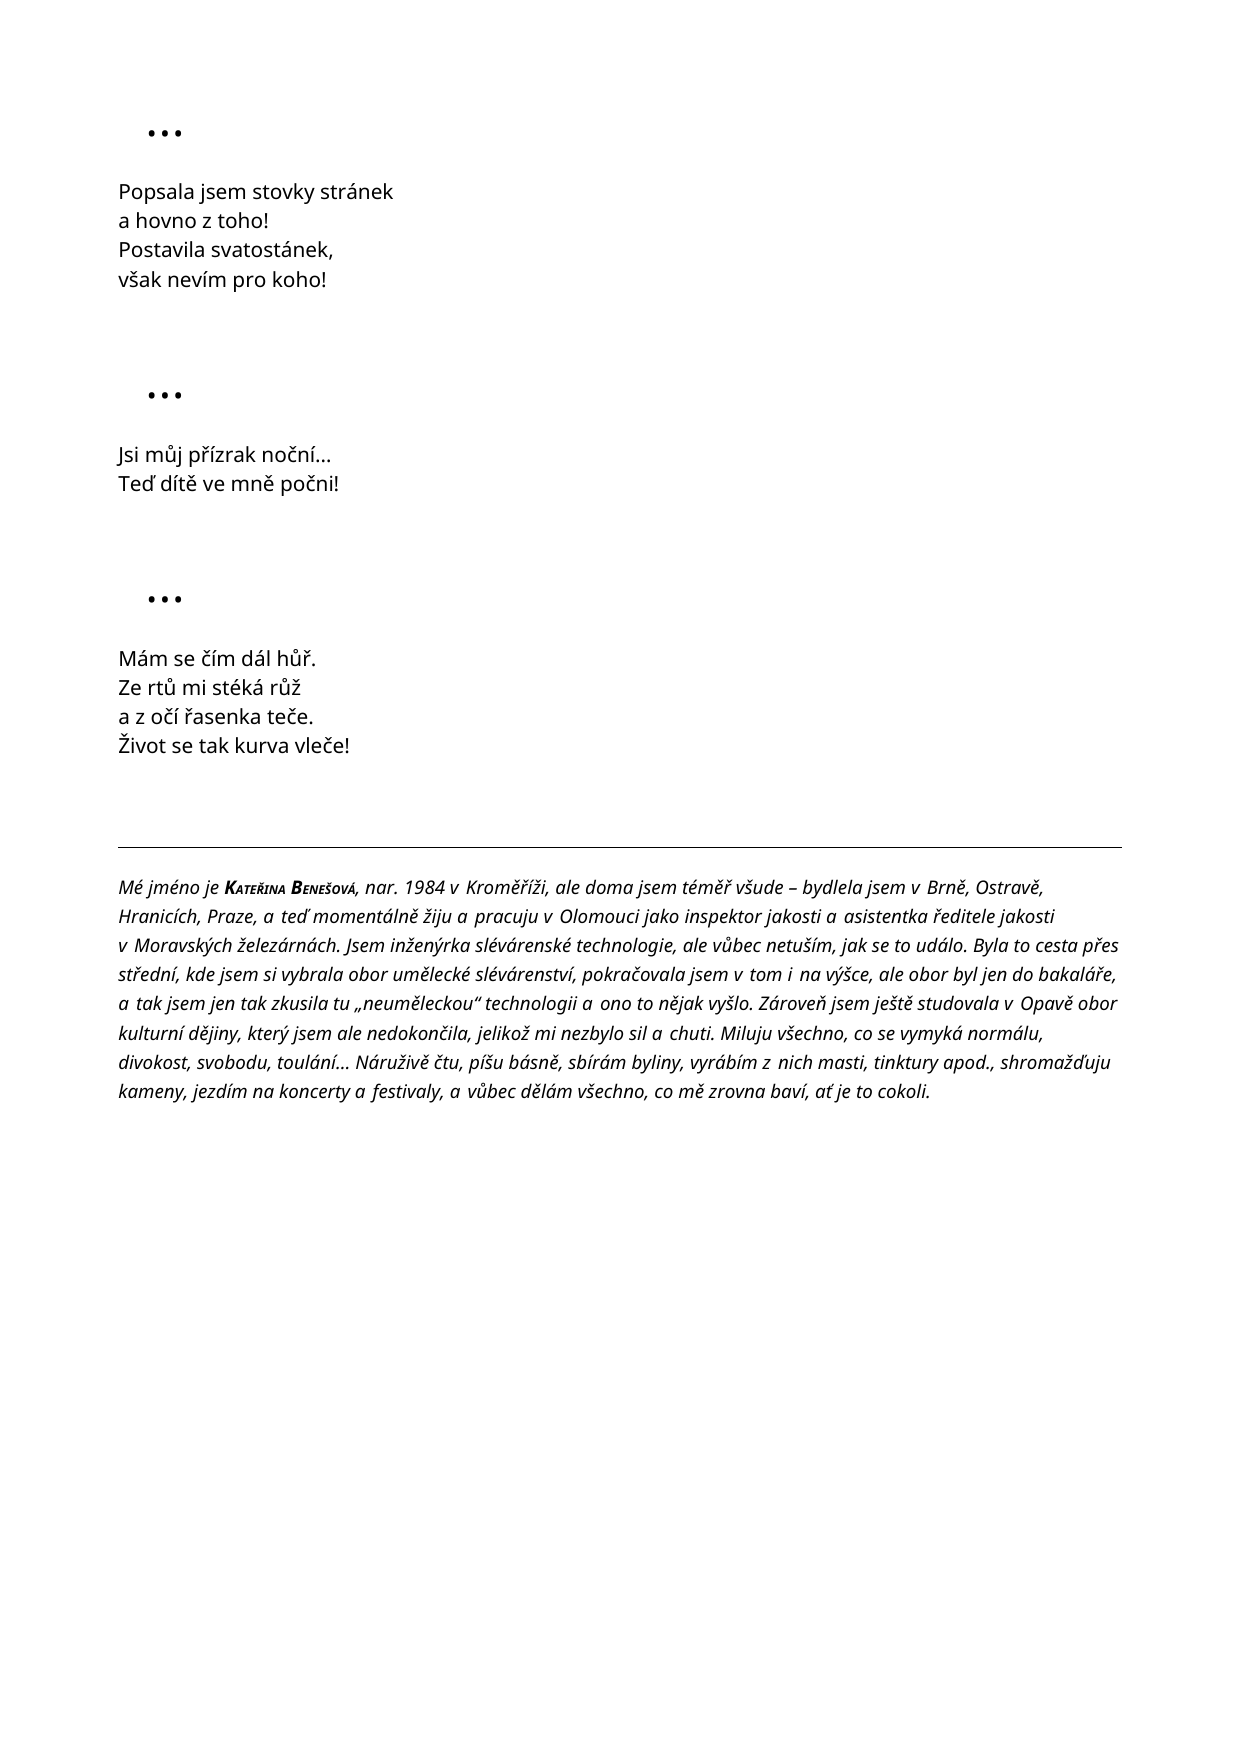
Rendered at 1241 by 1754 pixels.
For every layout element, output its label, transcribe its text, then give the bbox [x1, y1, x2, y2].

text Ze rtů mi stéká růž [118, 672, 1122, 701]
text Mé jméno je Kateřina Benešová, nar. 1984 v Kroměříži, ale doma jsem téměř všude – bydlela jsem v Brně, Ostravě, Hranicích, Praze, a teď momentálně žiju a pracuju v Olomouci jako inspektor jakosti a asistentka ředitele jakosti v Moravských železárnách. Jsem inženýrka slévárenské technologie, ale vůbec netuším, jak se to událo. Byla to cesta přes střední, kde jsem si vybrala obor umělecké slévárenství, pokračovala jsem v tom i na výšce, ale obor byl jen do bakaláře, a tak jsem jen tak zkusila tu „neuměleckou“ technologii a ono to nějak vyšlo. Zároveň jsem ještě studovala v Opavě obor kulturní dějiny, který jsem ale nedokončila, jelikož mi nezbylo sil a chuti. Miluju všechno, co se vymyká normálu, divokost, svobodu, toulání… Náruživě čtu, píšu básně, sbírám byliny, vyrábím z nich masti, tinktury apod., shromažďuju kameny, jezdím na koncerty a festivaly, a vůbec dělám všechno, co mě zrovna baví, ať je to cokoli. [118, 848, 1122, 1104]
text Život se tak kurva vleče! [118, 731, 1122, 760]
text a hovno z toho! [118, 206, 1122, 235]
text Postavila svatostánek, [118, 235, 1122, 264]
text a z očí řasenka teče. [118, 701, 1122, 731]
text • • • [148, 118, 1122, 147]
text Popsala jsem stovky stránek [118, 176, 1122, 206]
subtitle • • • [148, 585, 1122, 614]
text Mám se čím dál hůř. [118, 643, 1122, 672]
text Jsi můj přízrak noční… [118, 439, 1122, 468]
subtitle • • • [148, 381, 1122, 410]
text Teď dítě ve mně počni! [118, 468, 1122, 497]
text však nevím pro koho! [118, 264, 1122, 293]
